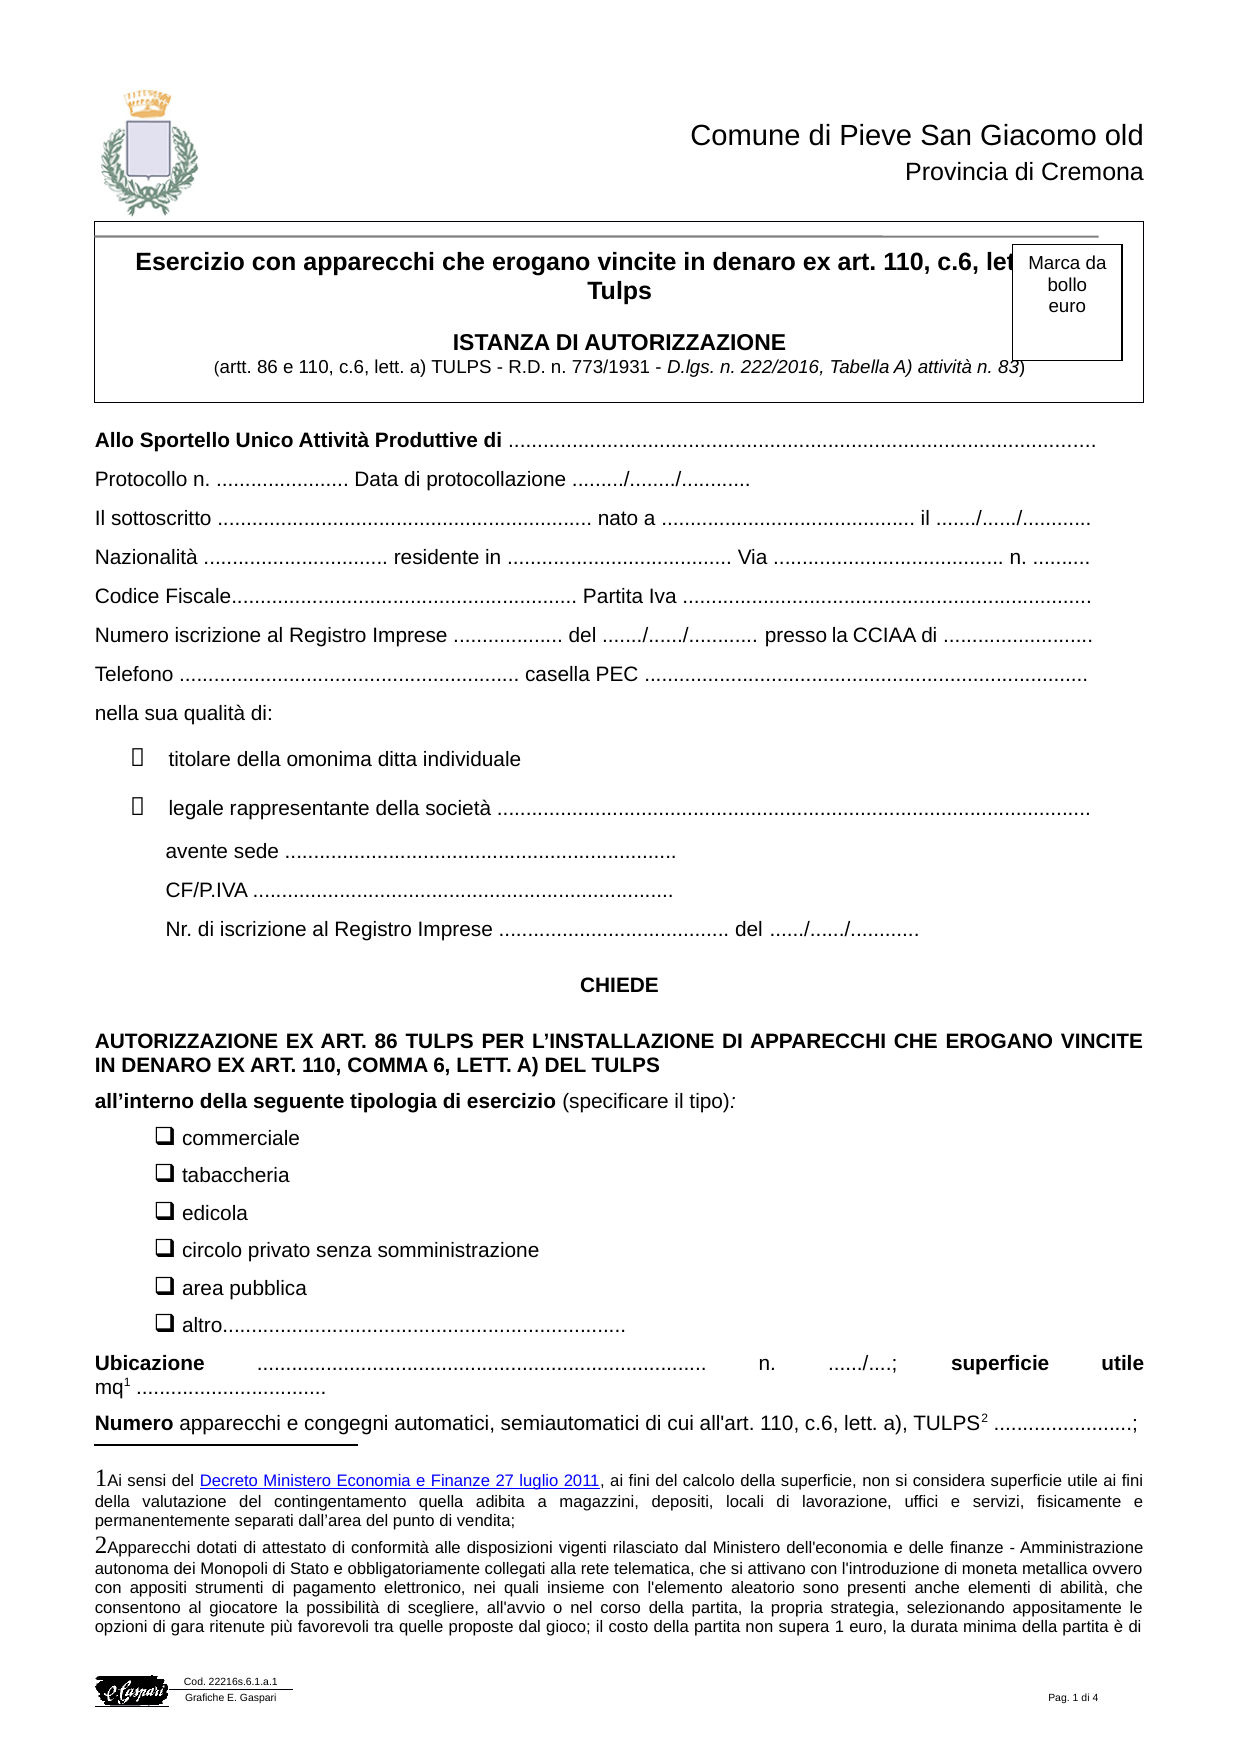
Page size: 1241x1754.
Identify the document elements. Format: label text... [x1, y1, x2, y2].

text nella sua qualità di: [94, 700, 1144, 724]
text Nazionalità ................................ residente in ....................................... Via ........................................ n. .......... [94, 545, 1144, 569]
text  altro...................................................................... [153, 1313, 1144, 1338]
text  commerciale [153, 1126, 1144, 1151]
text Nr. di iscrizione al Registro Imprese ........................................ del ....../....../............ [165, 917, 1144, 941]
text all’interno della seguente tipologia di esercizio (specificare il tipo): [94, 1089, 1144, 1113]
picture [98, 87, 200, 219]
text Numero iscrizione al Registro Imprese ................... del ......./....../............ presso la CCIAA di .......................... [94, 623, 1144, 647]
text  tabaccheria [153, 1163, 1144, 1188]
text  area pubblica [153, 1276, 1144, 1301]
text Il sottoscritto ................................................................. nato a ............................................ il ......./....../............ [94, 506, 1144, 530]
text Telefono ........................................................... casella PEC ............................................................................. [94, 661, 1144, 685]
text  circolo privato senza somministrazione [153, 1238, 1144, 1263]
text  legale rappresentante della società ....................................................................................................... [130, 789, 1144, 823]
text AUTORIZZAZIONE EX ART. 86 TULPS PER L’INSTALLAZIONE DI APPARECCHI CHE EROGANO VINCITE IN DENARO EX ART. 110, COMMA 6, LETT. A) DEL TULPS [94, 1029, 1144, 1077]
text Ai sensi del Decreto Ministero Economia e Finanze 27 luglio 2011, ai fini del calcolo della superficie, non si considera superficie utile ai fini della valutazione del contingentamento quella adibita a magazzini, depositi, locali di lavorazione, uffici e servizi, fisicamente e permanentemente separati dall’area del punto di vendita; [94, 1463, 1144, 1530]
text CF/P.IVA ......................................................................... [165, 878, 1144, 902]
text  titolare della omonima ditta individuale [130, 739, 1144, 773]
text Allo Sportello Unico Attività Produttive di [94, 428, 1144, 452]
text Ubicazione .............................................................................. n. ....../....; superficie utile mq ................................. [94, 1351, 1144, 1399]
text Protocollo n. ....................... Data di protocollazione ........./......../............ [94, 467, 1144, 491]
text Apparecchi dotati di attestato di conformità alle disposizioni vigenti rilasciato dal Ministero dell'economia e delle finanze - Amministrazione autonoma dei Monopoli di Stato e obbligatoriamente collegati alla rete telematica, che si attivano con l'introduzione di moneta metallica ovvero con appositi strumenti di pagamento elettronico, nei quali insieme con l'elemento aleatorio sono presenti anche elementi di abilità, che consentono al giocatore la possibilità di scegliere, all'avvio o nel corso della partita, la propria strategia, selezionando appositamente le opzioni di gara ritenute più favorevoli tra quelle proposte dal gioco; il costo della partita non supera 1 euro, la durata minima della partita è di [94, 1530, 1144, 1636]
text Provincia di Cremona [200, 157, 1144, 185]
text CHIEDE [94, 973, 1144, 997]
table_header Esercizio con apparecchi che erogano vincite in denaro ex art. 110, c.6, lett. a) del Tulps ISTANZA DI AUTORIZZAZIONE (artt. 86 e 110, c.6, lett. a) TULPS - R.D. n. 773/1931 - D.lgs. n. 222/2016, Tabella A) attività n. 83) [95, 222, 1143, 402]
picture [94, 1674, 168, 1706]
text avente sede .................................................................... [165, 839, 1144, 863]
text Numero apparecchi e congegni automatici, semiautomatici di cui all'art. 110, c.6, lett. a), TULPS ........................; [94, 1411, 1144, 1435]
text  edicola [153, 1201, 1144, 1226]
text Codice Fiscale............................................................ Partita Iva ....................................................................... [94, 584, 1144, 608]
text Comune di Pieve San Giacomo old [200, 118, 1144, 152]
